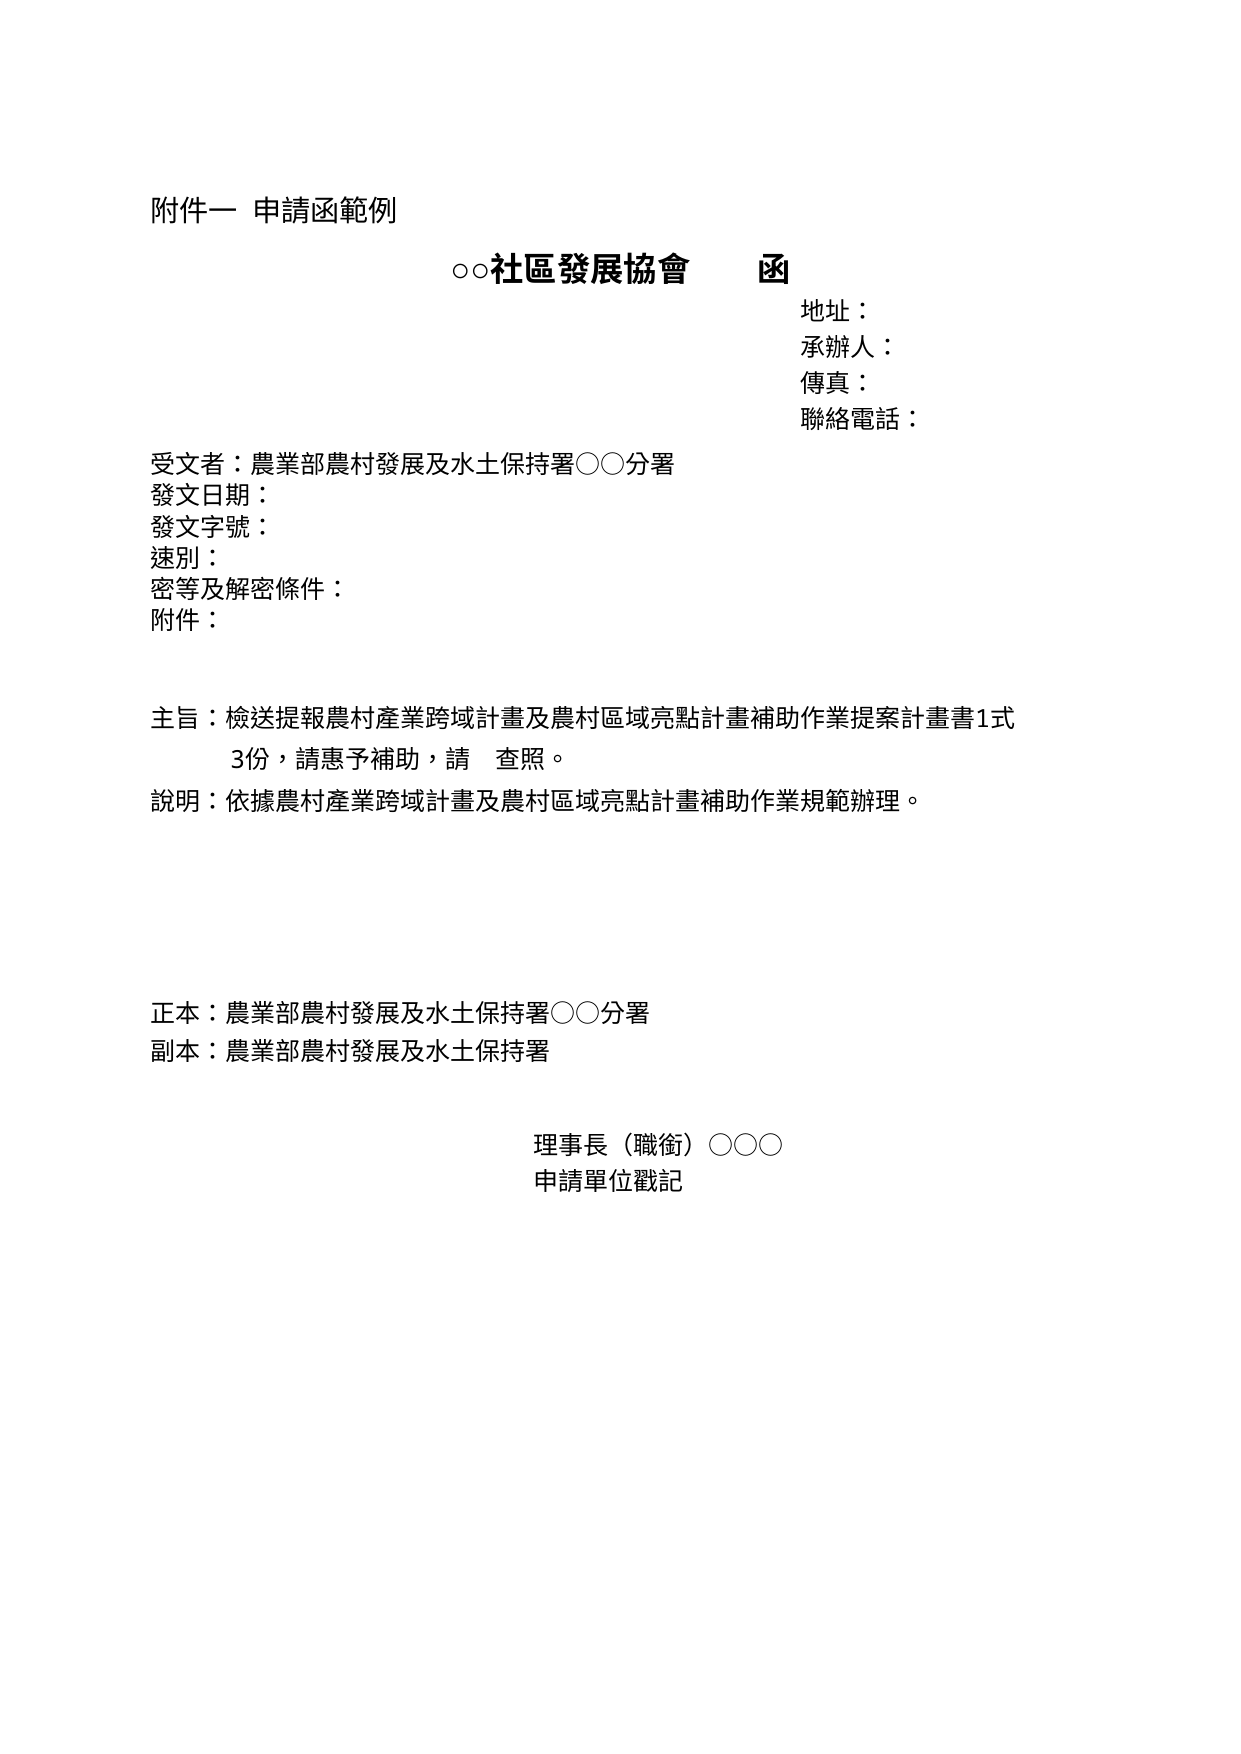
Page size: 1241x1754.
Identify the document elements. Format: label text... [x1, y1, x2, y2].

text 說明：依據農村產業跨域計畫及農村區域亮點計畫補助作業規範辦理。 [150, 777, 1090, 819]
text 理事長（職銜）○○○ [150, 1126, 1090, 1162]
text 地址： [150, 291, 1090, 327]
text 速別： [150, 542, 1090, 573]
text 正本：農業部農村發展及水土保持署○○分署 [150, 993, 1090, 1030]
text 附件： [150, 605, 1090, 636]
text 申請單位戳記 [150, 1162, 1090, 1198]
text 主旨：檢送提報農村產業跨域計畫及農村區域亮點計畫補助作業提案計畫書1式 3份，請惠予補助，請 查照。 [150, 694, 1090, 777]
text 聯絡電話： [150, 400, 1090, 436]
text 受文者：農業部農村發展及水土保持署○○分署 [150, 448, 1090, 480]
text 發文字號： [150, 511, 1090, 542]
text 副本：農業部農村發展及水土保持署 [150, 1030, 1090, 1068]
text 承辦人： [150, 327, 1090, 363]
text ○○社區發展協會 函 [150, 243, 1090, 291]
text 傳真： [150, 363, 1090, 400]
text 發文日期： [150, 480, 1090, 511]
text 附件一 申請函範例 [150, 188, 1090, 230]
text 密等及解密條件： [150, 573, 1090, 605]
